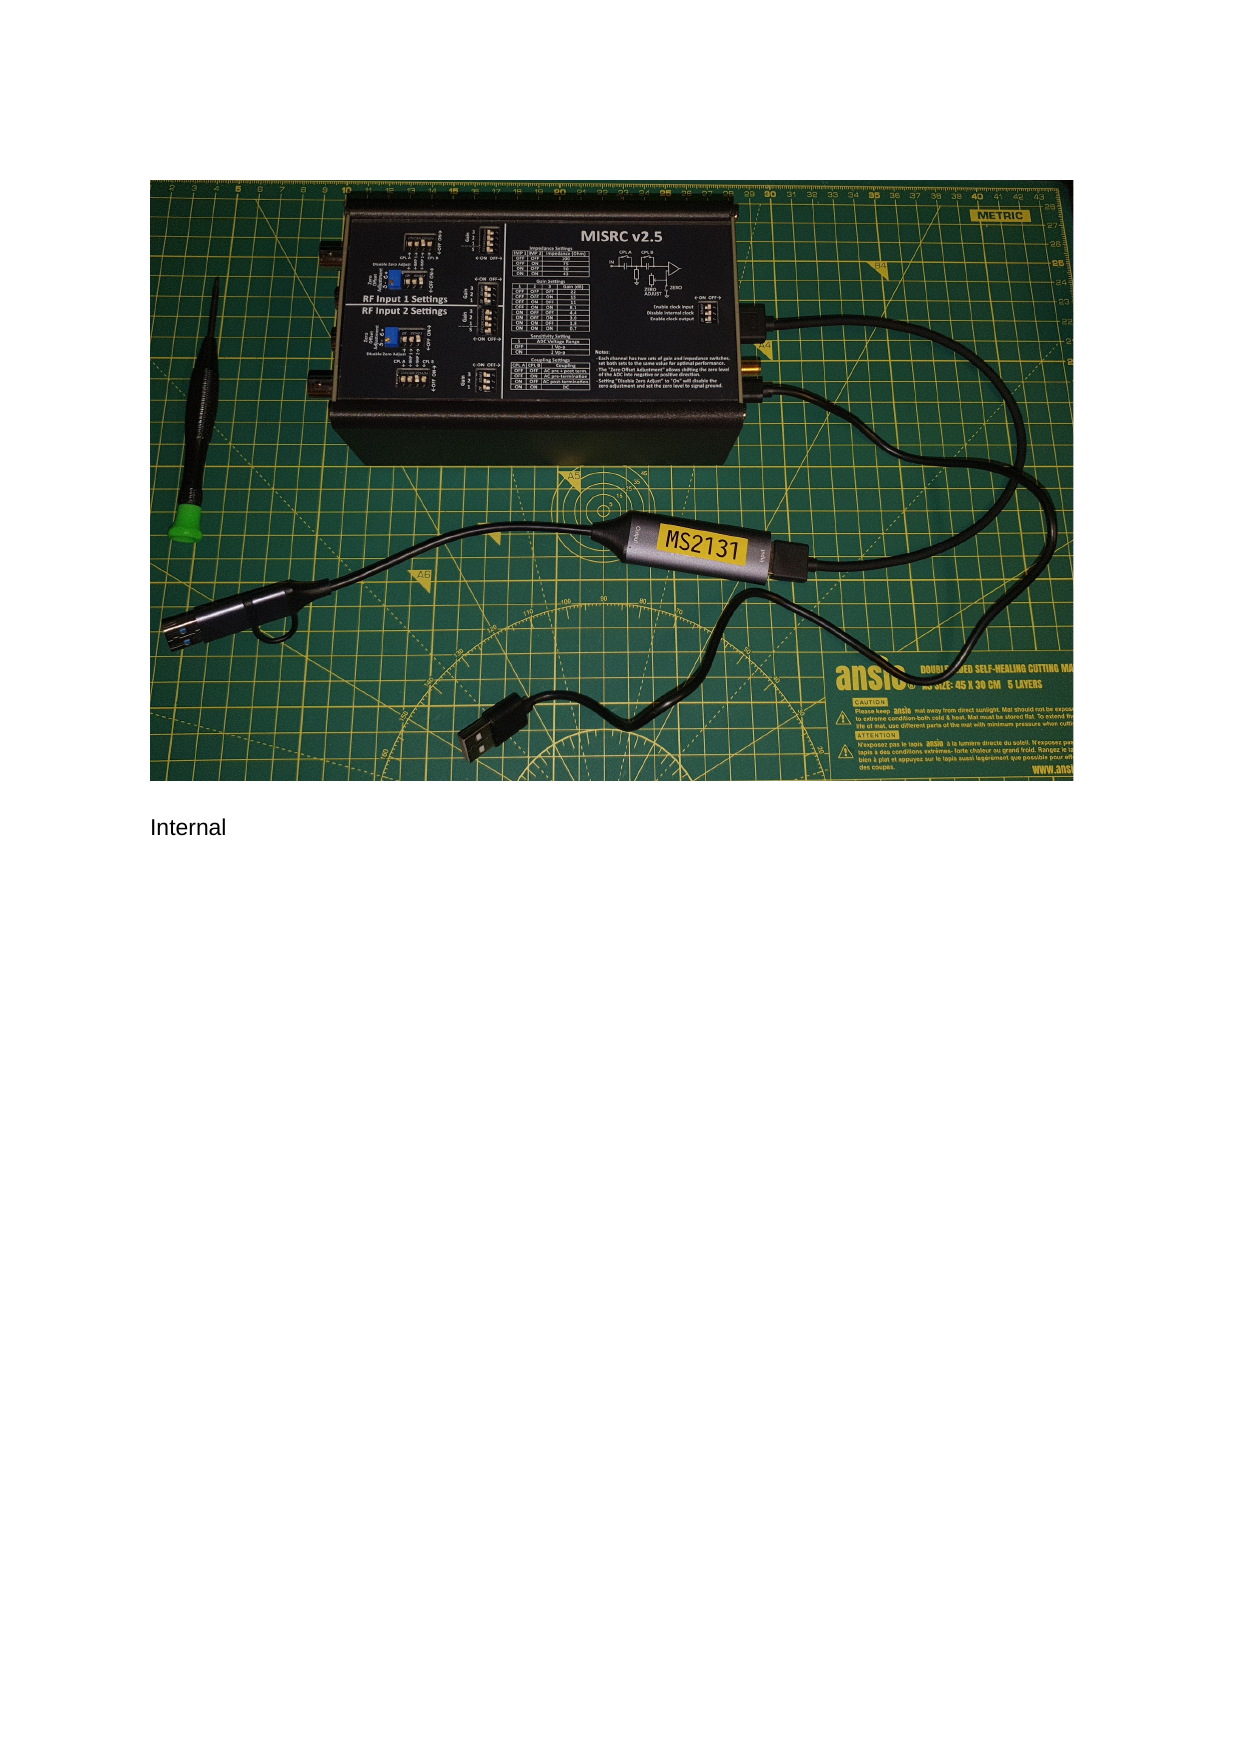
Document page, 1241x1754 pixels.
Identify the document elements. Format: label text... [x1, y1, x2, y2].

text Internal [150, 814, 1090, 841]
picture [150, 180, 1074, 781]
